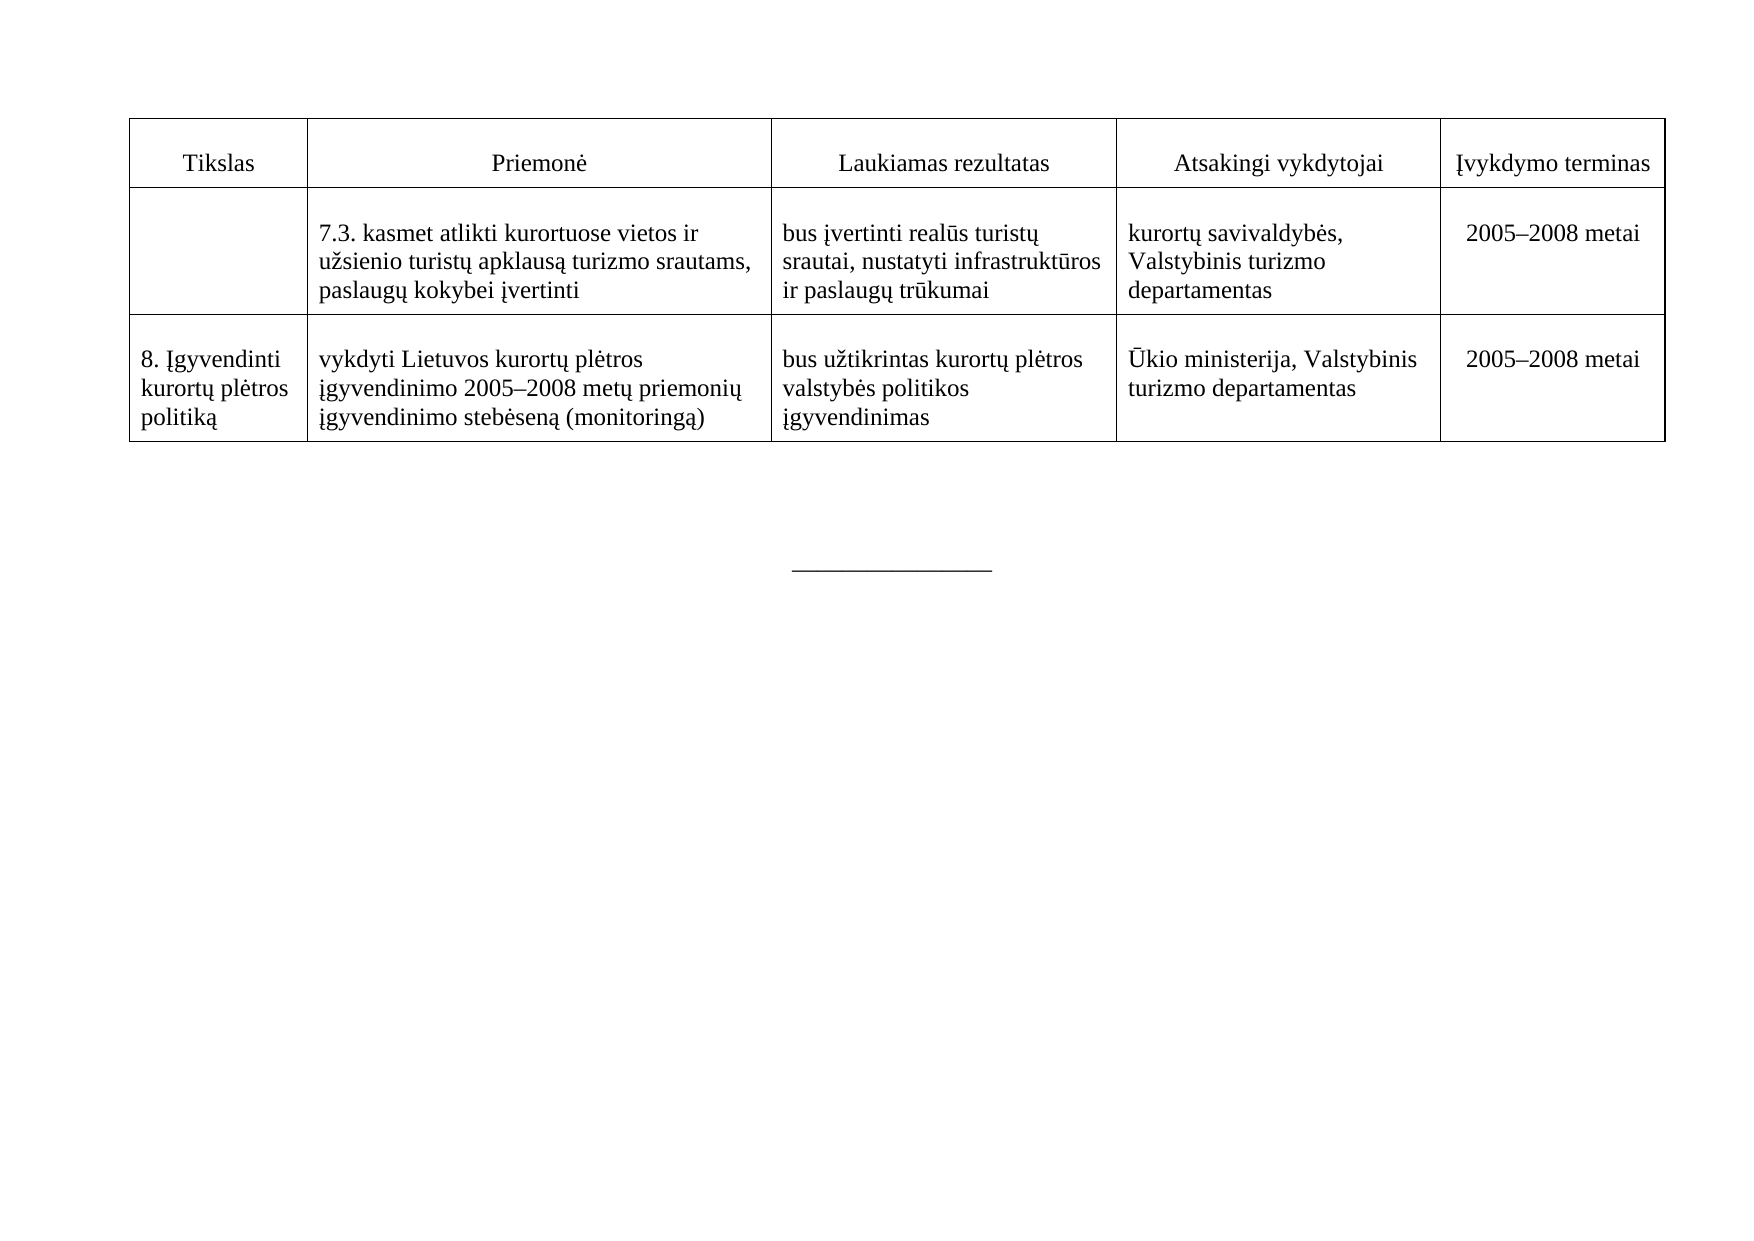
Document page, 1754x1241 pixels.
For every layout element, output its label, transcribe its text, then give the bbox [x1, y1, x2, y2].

table_header Atsakingi vykdytojai [1117, 119, 1440, 187]
table_header Įvykdymo terminas [1441, 119, 1664, 187]
table_header Laukiamas rezultatas [772, 119, 1116, 187]
table_header Tikslas [130, 119, 307, 187]
table_cell bus įvertinti realūs turistų srautai, nustatyti infrastruktūros ir paslaugų trūkumai [772, 188, 1116, 314]
table_cell 8. Įgyvendinti kurortų plėtros politiką [130, 315, 307, 441]
table_cell 7.3. kasmet atlikti kurortuose vietos ir užsienio turistų apklausą turizmo srautams, paslaugų kokybei įvertinti [308, 188, 771, 314]
text –––––––––––––––– [118, 554, 1665, 583]
table_header Priemonė [308, 119, 771, 187]
table_cell vykdyti Lietuvos kurortų plėtros įgyvendinimo 2005–2008 metų priemonių įgyvendinimo stebėseną (monitoringą) [308, 315, 771, 441]
table_cell bus užtikrintas kurortų plėtros valstybės politikos įgyvendinimas [772, 315, 1116, 441]
table_cell [130, 188, 307, 314]
table_cell 2005–2008 metai [1441, 315, 1664, 441]
table_cell 2005–2008 metai [1441, 188, 1664, 314]
table_cell kurortų savivaldybės, Valstybinis turizmo departamentas [1117, 188, 1440, 314]
table_cell Ūkio ministerija, Valstybinis turizmo departamentas [1117, 315, 1440, 441]
